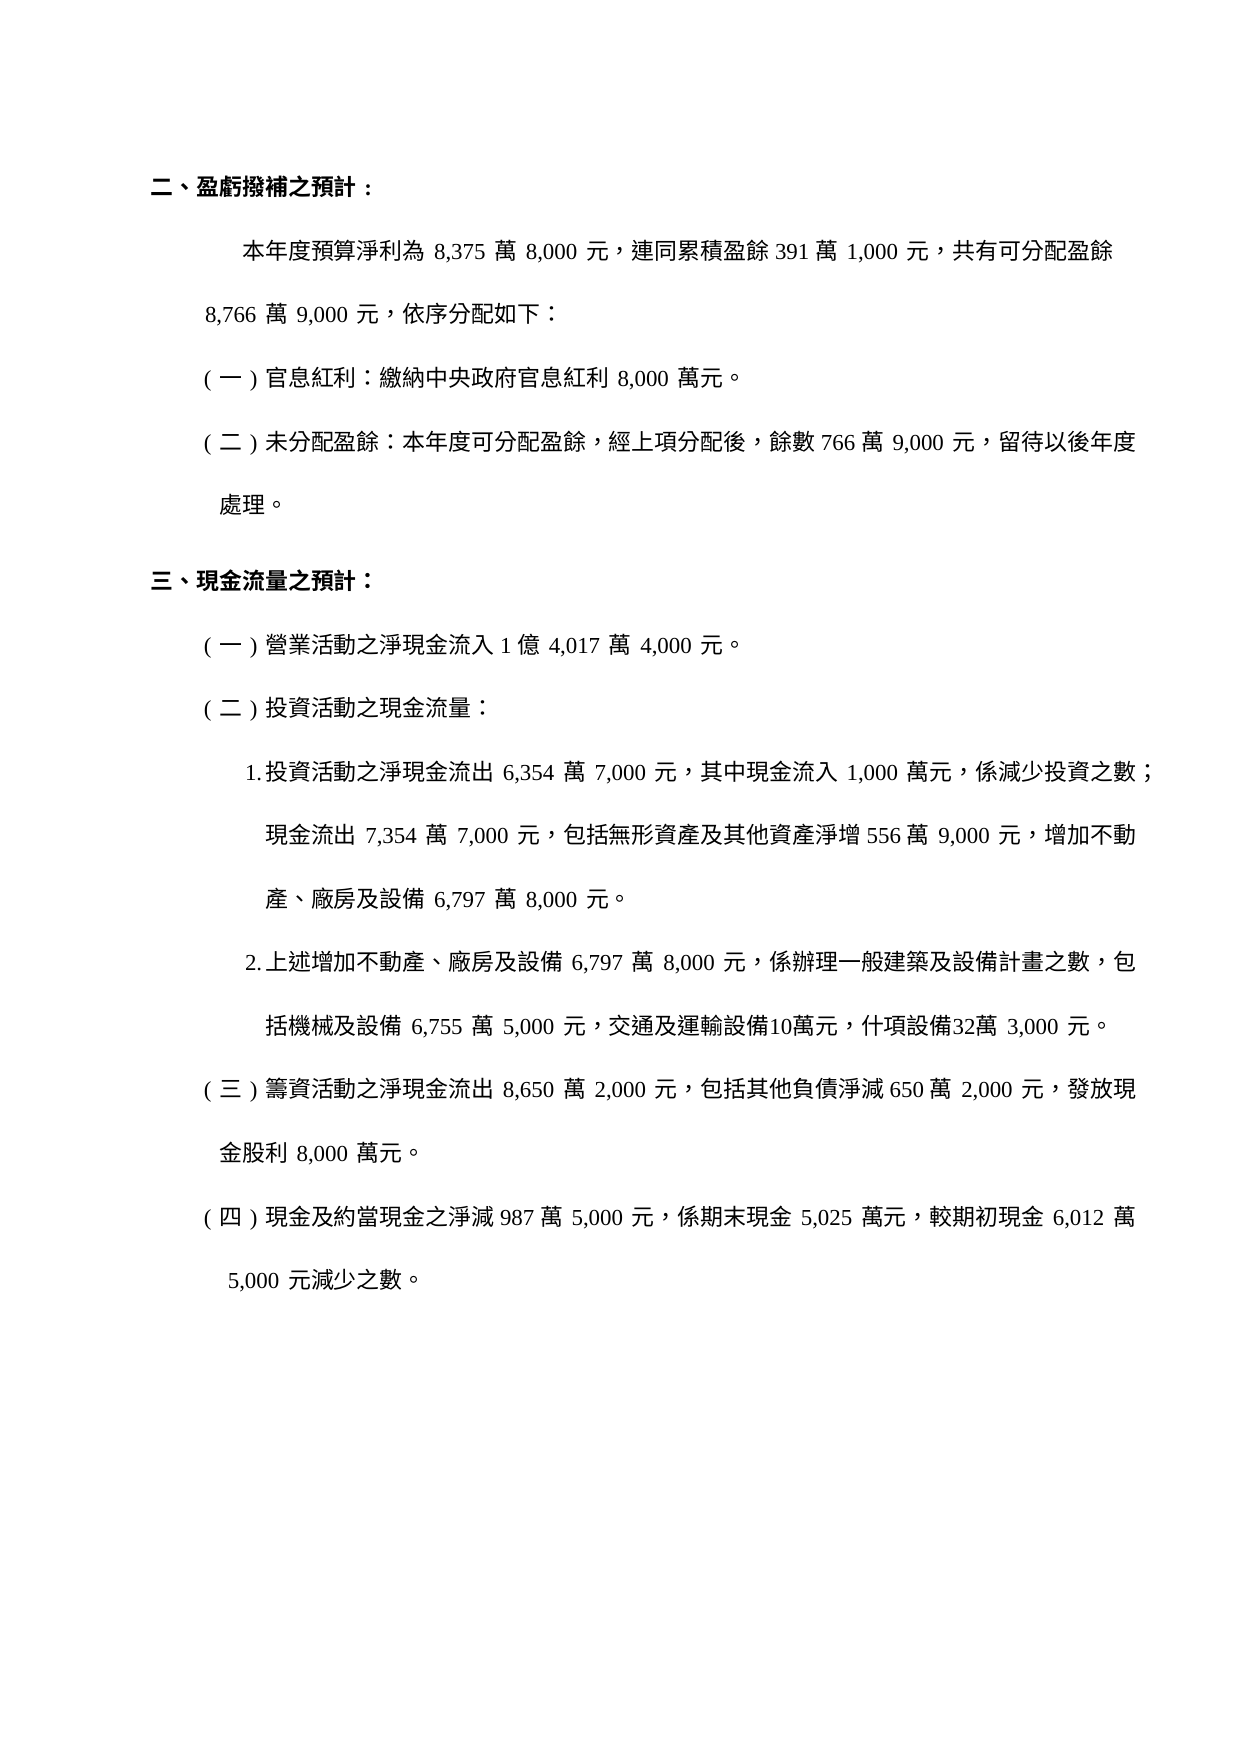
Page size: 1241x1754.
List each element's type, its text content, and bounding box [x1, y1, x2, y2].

text 2.上述增加不動產、廠房及設備6,797萬8,000元，係辦理一般建築及設備計畫之數，包括機械及設備6,755萬5,000元，交通及運輸設備10萬元，什項設備32萬3,000元。 [224, 929, 1136, 1056]
text (二)未分配盈餘：本年度可分配盈餘，經上項分配後，餘數766萬9,000元，留待以後年度處理。 [182, 408, 1136, 535]
text 1.投資活動之淨現金流出6,354萬7,000元，其中現金流入1,000萬元，係減少投資之數；現金流出7,354萬7,000元，包括無形資產及其他資產淨增556萬9,000元，增加不動產、廠房及設備6,797萬8,000元。 [226, 738, 1136, 929]
text (三)籌資活動之淨現金流出8,650萬2,000元，包括其他負債淨減650萬2,000元，發放現金股利8,000萬元。 [182, 1056, 1136, 1183]
text (一)營業活動之淨現金流入1億4,017萬4,000元。 [182, 611, 1136, 675]
text (一)官息紅利：繳納中央政府官息紅利8,000萬元。 [182, 345, 1136, 408]
subtitle 三、現金流量之預計： [134, 548, 1136, 611]
text (二)投資活動之現金流量： [182, 675, 1136, 738]
text (四)現金及約當現金之淨減987萬5,000元，係期末現金5,025萬元，較期初現金6,012萬5,000元減少之數。 [182, 1183, 1136, 1310]
subtitle 二、盈虧撥補之預計: [134, 154, 1136, 218]
text 本年度預算淨利為8,375萬8,000元，連同累積盈餘391萬1,000元，共有可分配盈餘8,766萬9,000元，依序分配如下： [185, 218, 1136, 345]
